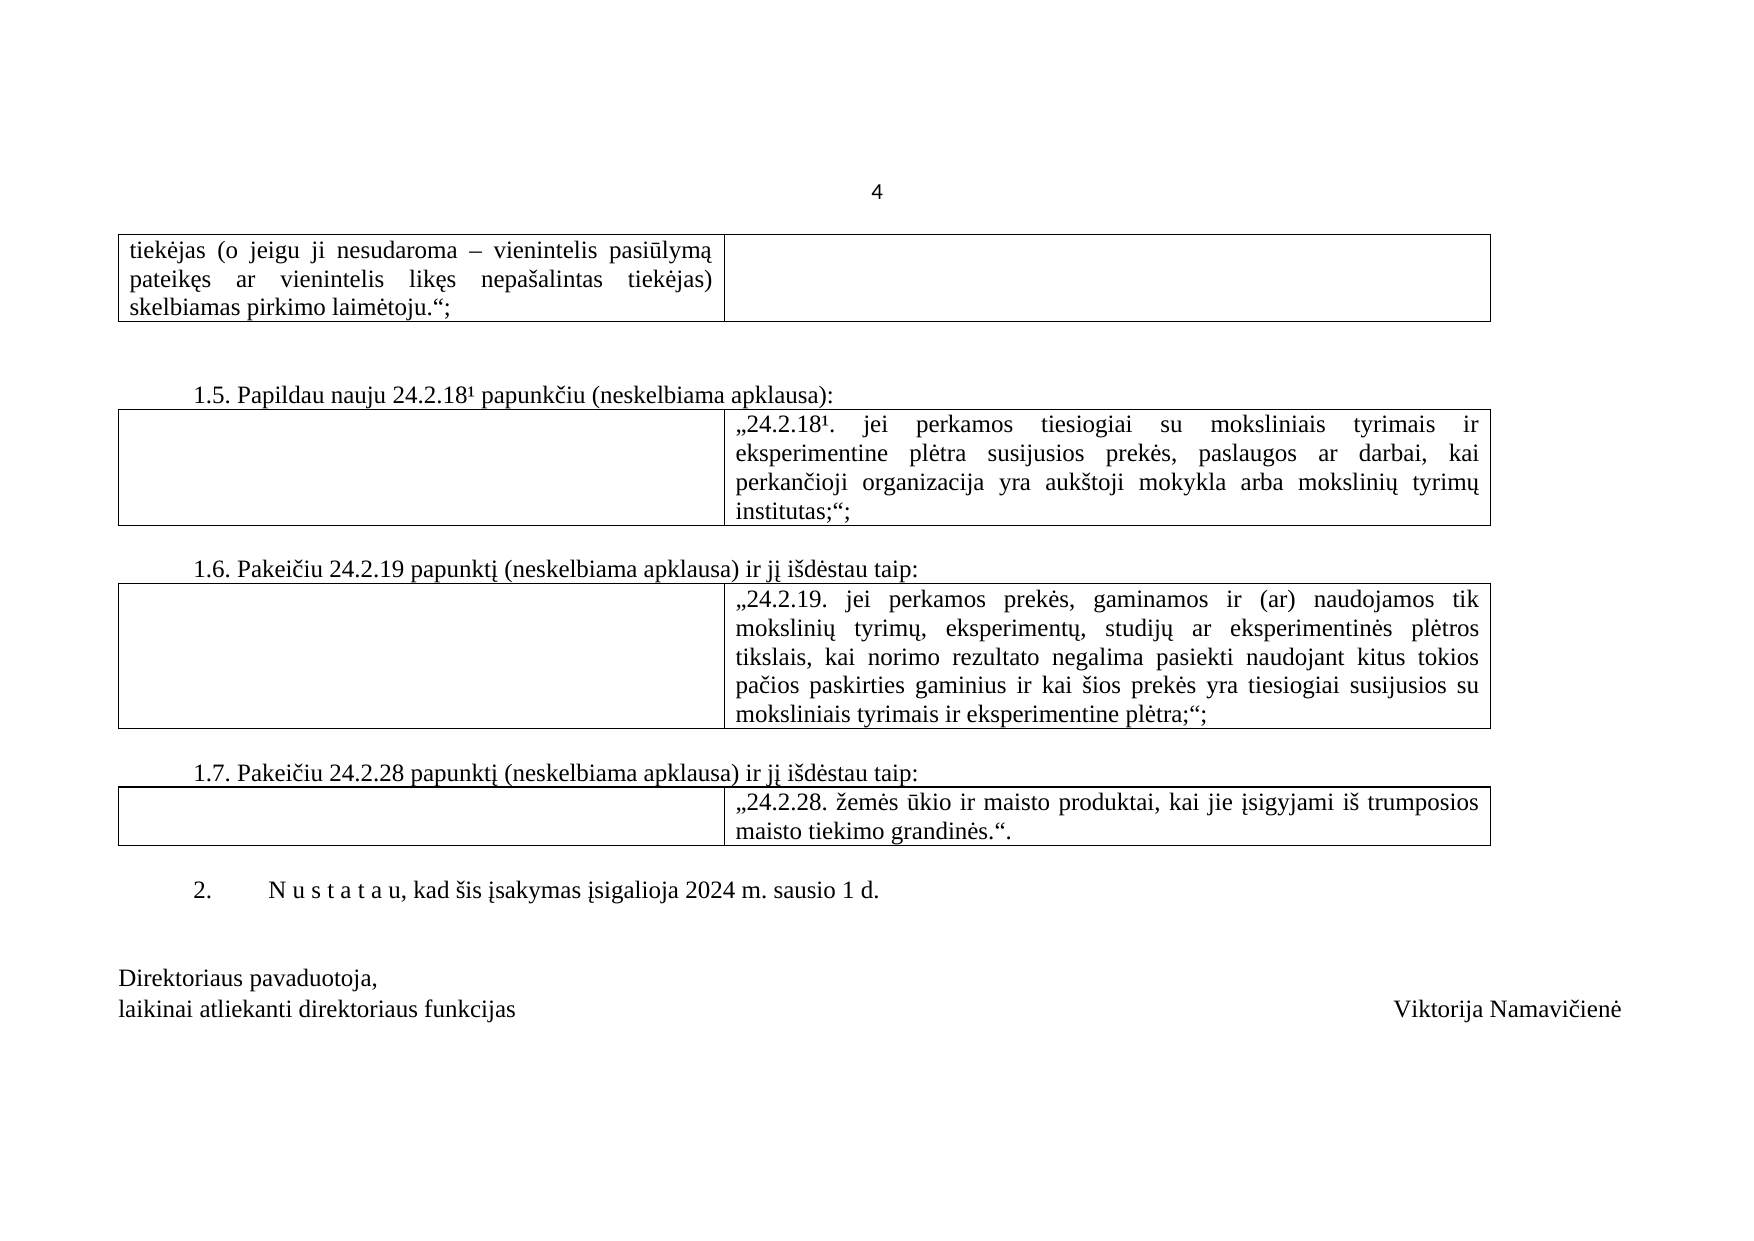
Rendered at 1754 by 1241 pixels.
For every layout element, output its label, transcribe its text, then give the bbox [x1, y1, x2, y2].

text 1.6. Pakeičiu 24.2.19 papunktį (neskelbiama apklausa) ir jį išdėstau taip: [118, 554, 1636, 583]
text 1.5. Papildau nauju 24.2.18¹ papunkčiu (neskelbiama apklausa): [118, 380, 1636, 408]
text 1.7. Pakeičiu 24.2.28 papunktį (neskelbiama apklausa) ir jį išdėstau taip: [118, 758, 1636, 786]
table_header tiekėjas (o jeigu ji nesudaroma – vienintelis pasiūlymą pateikęs ar vienintelis likęs nepašalintas tiekėjas) skelbiamas pirkimo laimėtoju.“; [119, 235, 724, 321]
table_header „24.2.19. jei perkamos prekės, gaminamos ir (ar) naudojamos tik mokslinių tyrimų, eksperimentų, studijų ar eksperimentinės plėtros tikslais, kai norimo rezultato negalima pasiekti naudojant kitus tokios pačios paskirties gaminius ir kai šios prekės yra tiesiogiai susijusios su moksliniais tyrimais ir eksperimentine plėtra;“; [725, 584, 1490, 728]
table_header [119, 584, 724, 728]
table_header „24.2.28. žemės ūkio ir maisto produktai, kai jie įsigyjami iš trumposios maisto tiekimo grandinės.“. [725, 788, 1490, 845]
text laikinai atliekanti direktoriaus funkcijas Viktorija Namavičienė [118, 994, 1650, 1022]
table_header [119, 788, 724, 845]
table_header [725, 235, 1490, 321]
table_header [119, 410, 724, 524]
text 2. N u s t a t a u, kad šis įsakymas įsigalioja 2024 m. sausio 1 d. [118, 875, 1636, 903]
text Direktoriaus pavaduotoja, [118, 963, 1650, 992]
table_header „24.2.18¹. jei perkamos tiesiogiai su moksliniais tyrimais ir eksperimentine plėtra susijusios prekės, paslaugos ar darbai, kai perkančioji organizacija yra aukštoji mokykla arba mokslinių tyrimų institutas;“; [725, 410, 1490, 524]
